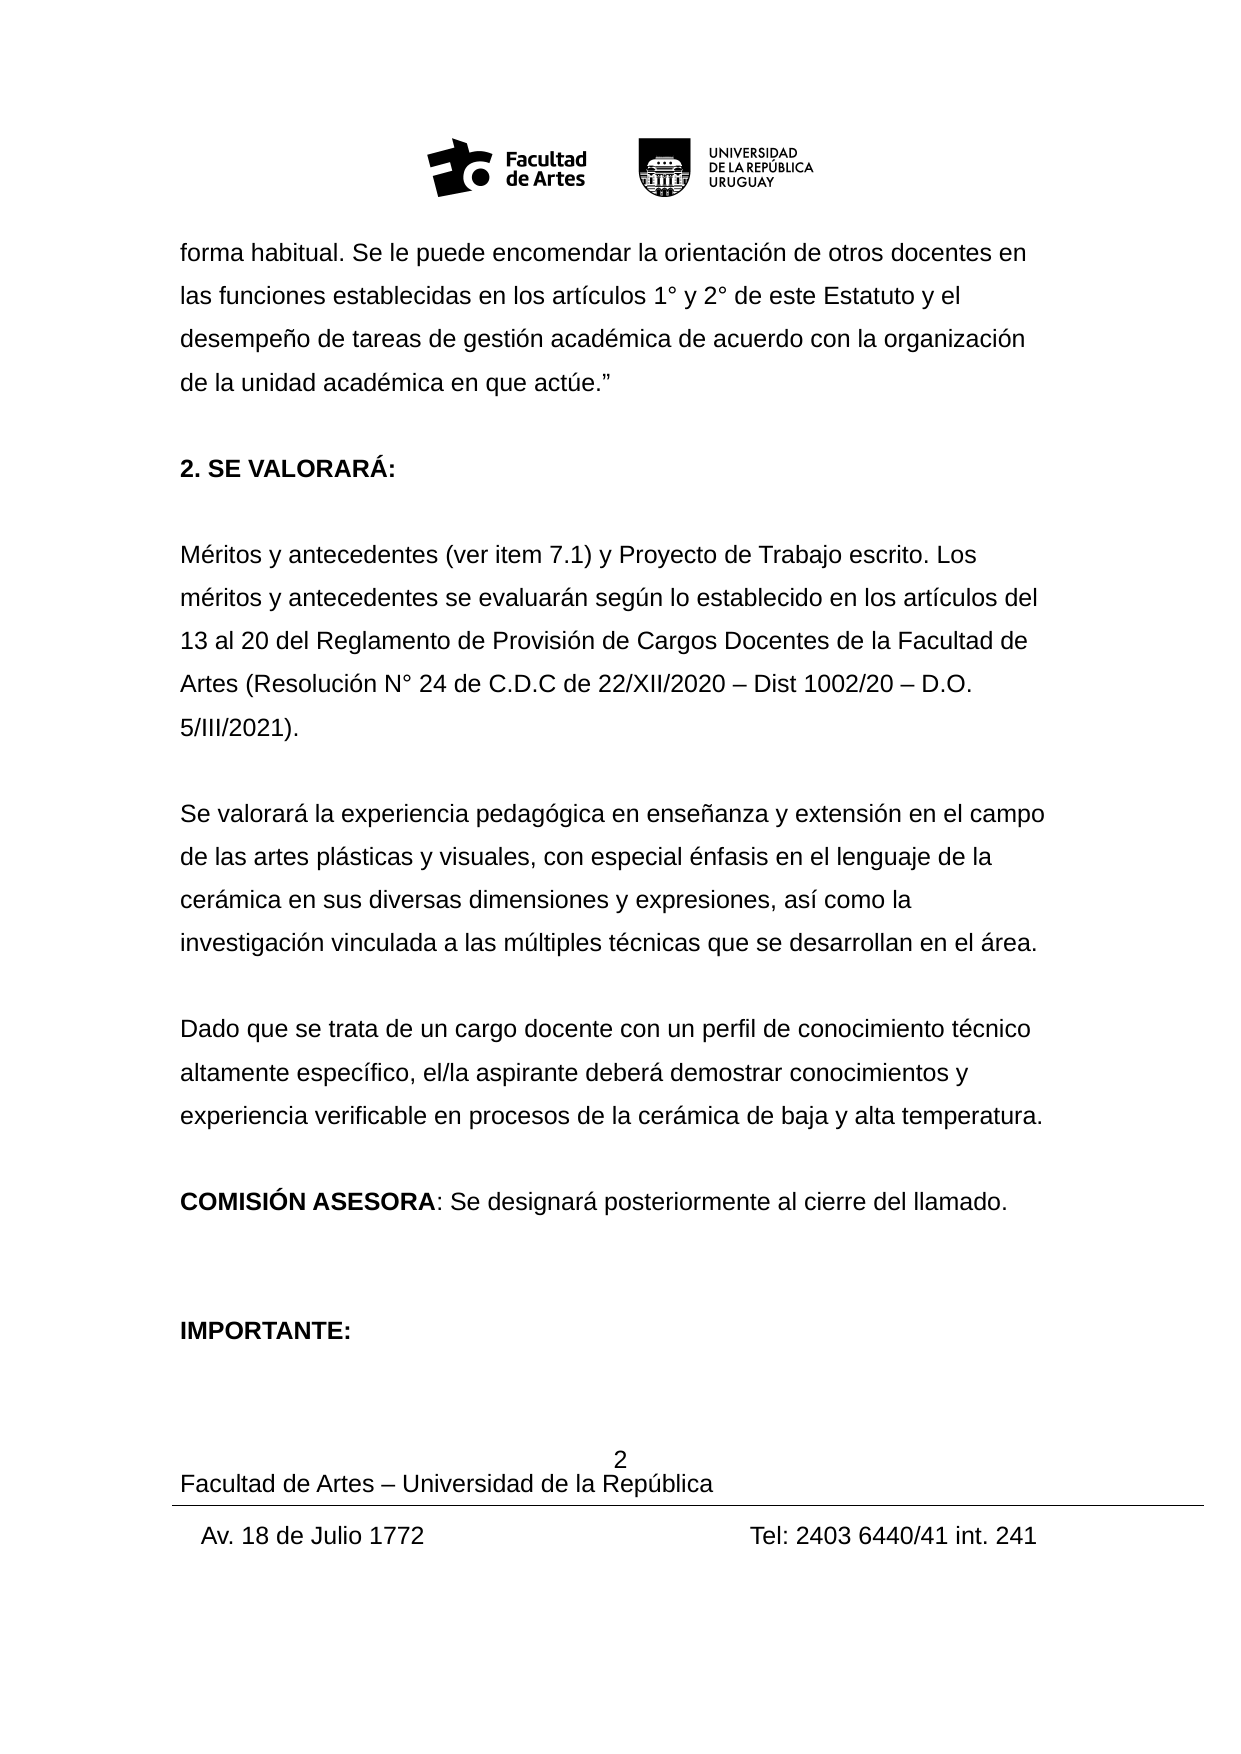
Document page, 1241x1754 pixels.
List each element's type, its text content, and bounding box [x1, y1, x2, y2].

text COMISIÓN ASESORA: Se designará posteriormente al cierre del llamado. [180, 1187, 1061, 1216]
picture [425, 45, 816, 223]
text Dado que se trata de un cargo docente con un perfil de conocimiento técnico altamente específico, el/la aspirante deberá demostrar conocimientos y experiencia verificable en procesos de la cerámica de baja y alta temperatura. [180, 1014, 1061, 1129]
text Méritos y antecedentes (ver item 7.1) y Proyecto de Trabajo escrito. Los méritos y antecedentes se evaluarán según lo establecido en los artículos del 13 al 20 del Reglamento de Provisión de Cargos Docentes de la Facultad de Artes (Resolución N° 24 de C.D.C de 22/XII/2020 – Dist 1002/20 – D.O. 5/III/2021). [180, 497, 1061, 741]
text IMPORTANTE: [180, 1316, 1061, 1345]
text Se valorará la experiencia pedagógica en enseñanza y extensión en el campo de las artes plásticas y visuales, con especial énfasis en el lenguaje de la cerámica en sus diversas dimensiones y expresiones, así como la investigación vinculada a las múltiples técnicas que se desarrollan en el área. [180, 799, 1061, 957]
text forma habitual. Se le puede encomendar la orientación de otros docentes en las funciones establecidas en los artículos 1° y 2° de este Estatuto y el desempeño de tareas de gestión académica de acuerdo con la organización de la unidad académica en que actúe.” [180, 238, 1061, 396]
text 2. SE VALORARÁ: [180, 454, 1061, 483]
